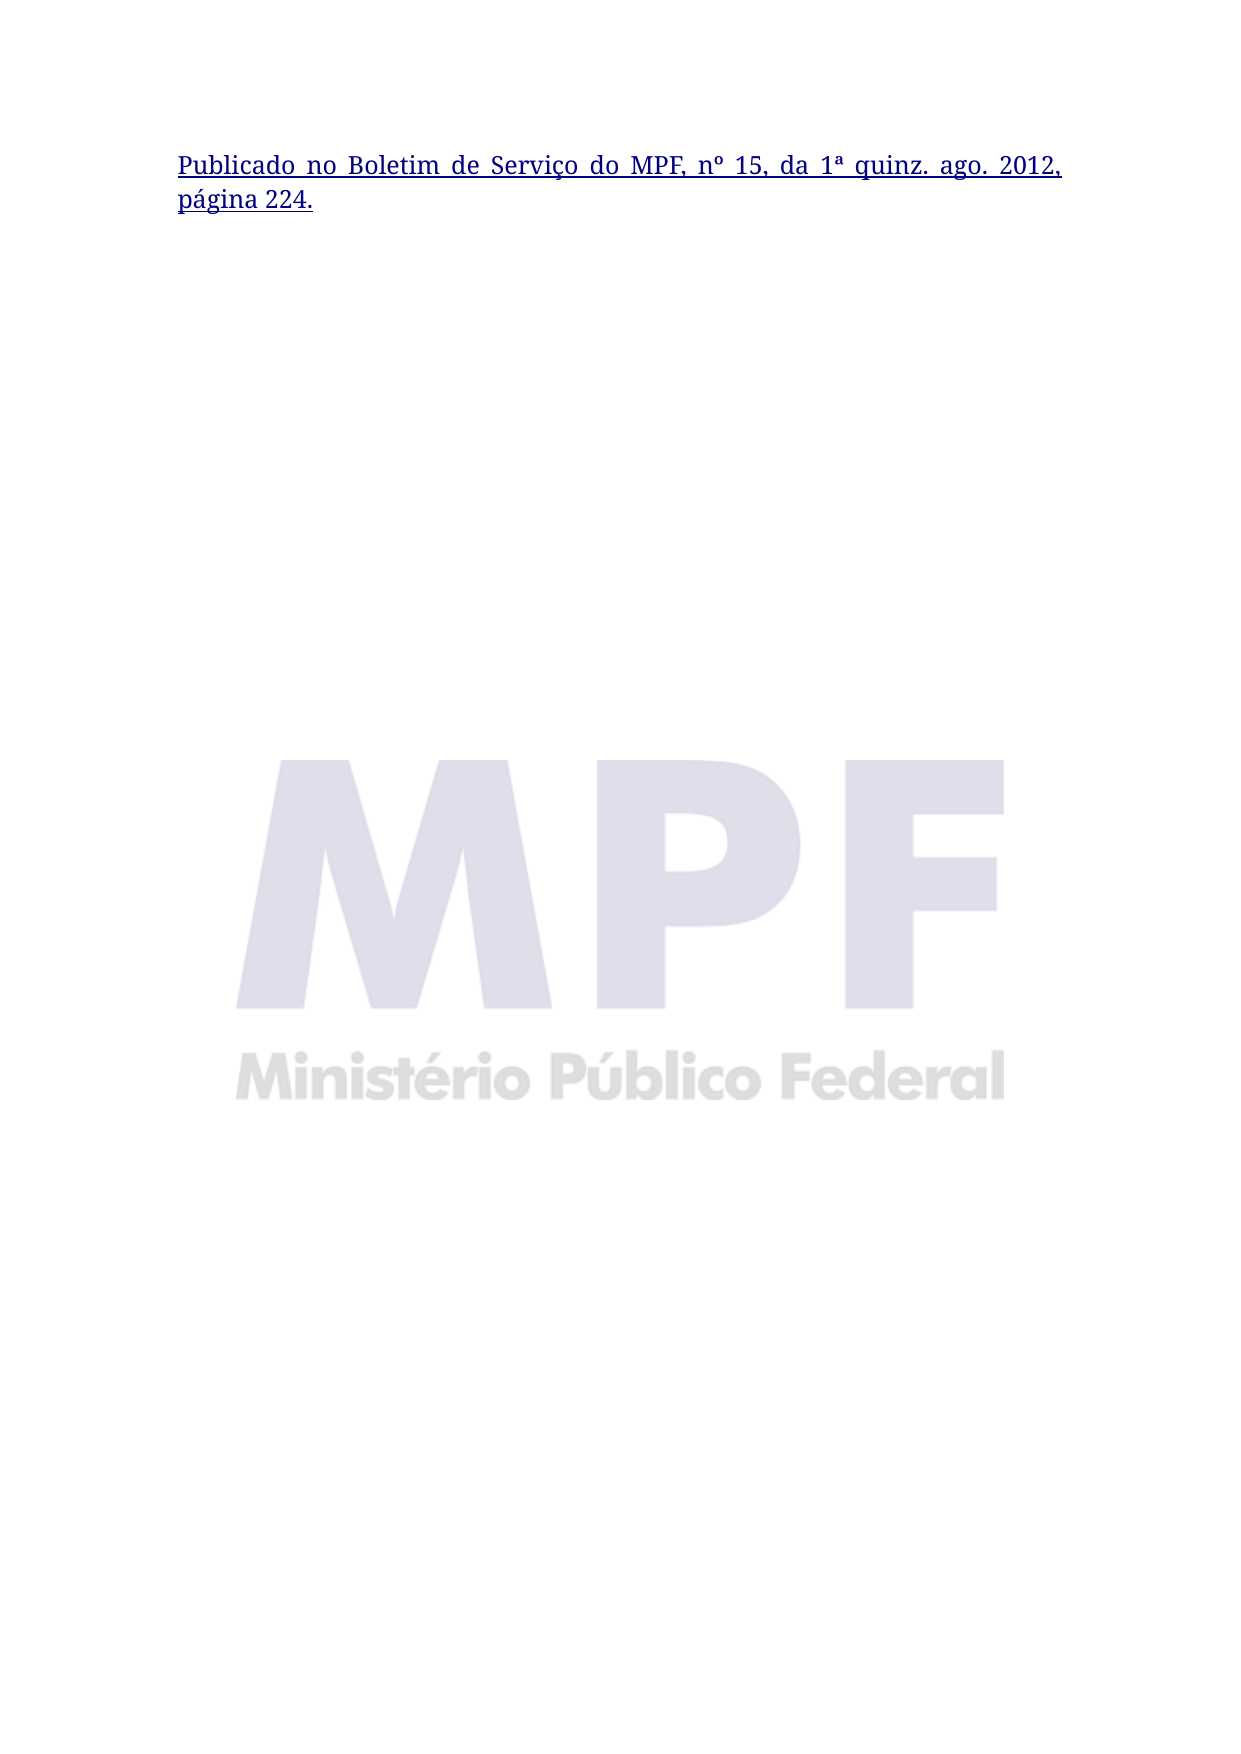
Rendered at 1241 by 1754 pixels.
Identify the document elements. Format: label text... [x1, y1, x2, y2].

picture [236, 760, 1004, 1100]
text Publicado no Boletim de Serviço do MPF, nº 15, da 1ª quinz. ago. 2012, página 224. [177, 148, 1063, 216]
